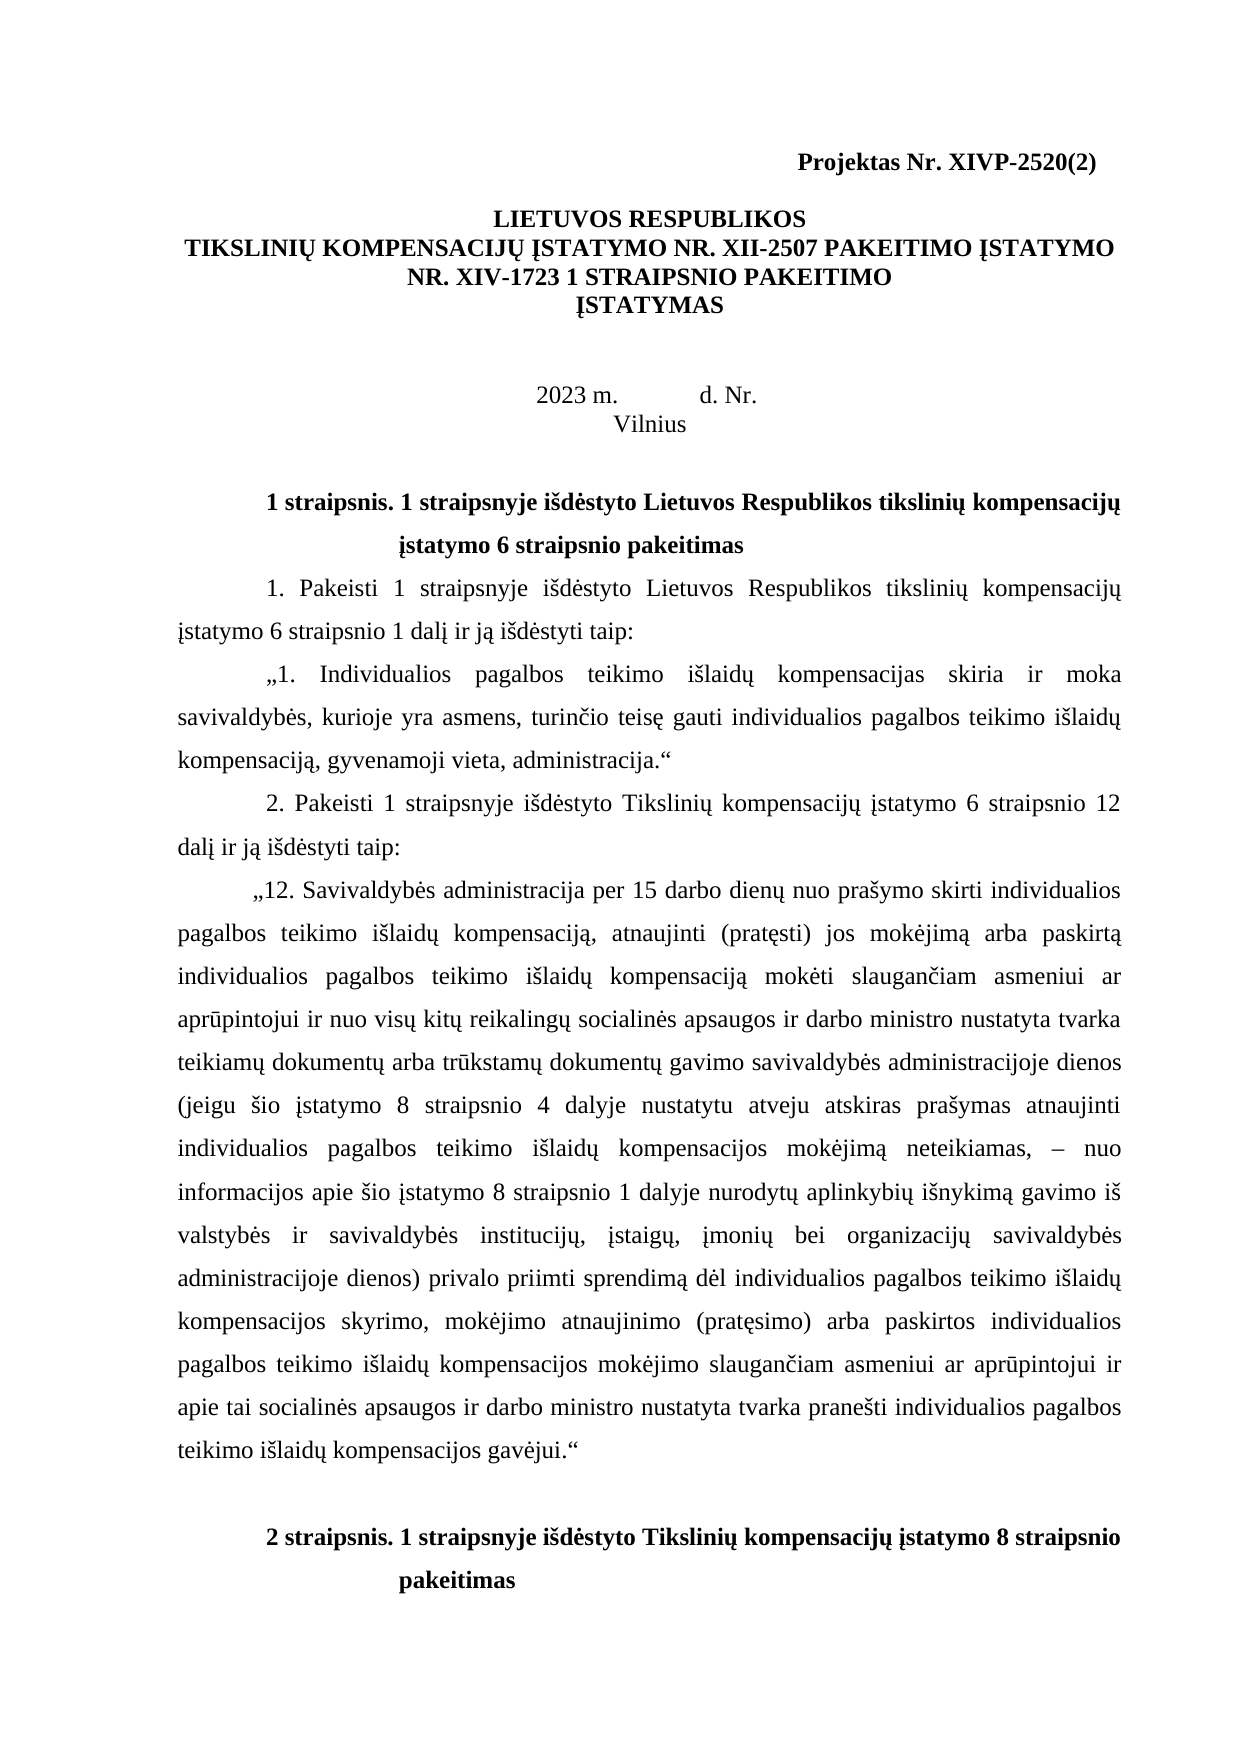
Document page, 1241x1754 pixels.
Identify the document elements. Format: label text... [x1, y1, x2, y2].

text 1. Pakeisti 1 straipsnyje išdėstyto Lietuvos Respublikos tikslinių kompensacijų įstatymo 6 straipsnio 1 dalį ir ją išdėstyti taip: [177, 573, 1122, 645]
text Vilnius [177, 409, 1122, 438]
text ĮSTATYMAS [177, 291, 1122, 319]
text 1 straipsnis. 1 straipsnyje išdėstyto Lietuvos Respublikos tikslinių kompensacijų įstatymo 6 straipsnio pakeitimas [266, 487, 1122, 558]
text LIETUVOS RESPUBLIKOS [177, 204, 1122, 233]
text TIKSLINIŲ KOMPENSACIJŲ ĮSTATYMO NR. XII-2507 PAKEITIMO ĮSTATYMO NR. XIV-1723 1 STRAIPSNIO PAKEITIMO [177, 233, 1122, 291]
text „1. Individualios pagalbos teikimo išlaidų kompensacijas skiria ir moka savivaldybės, kurioje yra asmens, turinčio teisę gauti individualios pagalbos teikimo išlaidų kompensaciją, gyvenamoji vieta, administracija.“ [177, 659, 1122, 774]
text „12. Savivaldybės administracija per 15 darbo dienų nuo prašymo skirti individualios pagalbos teikimo išlaidų kompensaciją, atnaujinti (pratęsti) jos mokėjimą arba paskirtą individualios pagalbos teikimo išlaidų kompensaciją mokėti slaugančiam asmeniui ar aprūpintojui ir nuo visų kitų reikalingų socialinės apsaugos ir darbo ministro nustatyta tvarka teikiamų dokumentų arba trūkstamų dokumentų gavimo savivaldybės administracijoje dienos (jeigu šio įstatymo 8 straipsnio 4 dalyje nustatytu atveju atskiras prašymas atnaujinti individualios pagalbos teikimo išlaidų kompensacijos mokėjimą neteikiamas, – nuo informacijos apie šio įstatymo 8 straipsnio 1 dalyje nurodytų aplinkybių išnykimą gavimo iš valstybės ir savivaldybės institucijų, įstaigų, įmonių bei organizacijų savivaldybės administracijoje dienos) privalo priimti sprendimą dėl individualios pagalbos teikimo išlaidų kompensacijos skyrimo, mokėjimo atnaujinimo (pratęsimo) arba paskirtos individualios pagalbos teikimo išlaidų kompensacijos mokėjimo slaugančiam asmeniui ar aprūpintojui ir apie tai socialinės apsaugos ir darbo ministro nustatyta tvarka pranešti individualios pagalbos teikimo išlaidų kompensacijos gavėjui.“ [177, 875, 1122, 1464]
text 2 straipsnis. 1 straipsnyje išdėstyto Tikslinių kompensacijų įstatymo 8 straipsnio pakeitimas [266, 1522, 1122, 1593]
text 2023 m. d. Nr. [177, 381, 1122, 409]
text Projektas Nr. XIVP-2520(2) [797, 147, 1124, 176]
text 2. Pakeisti 1 straipsnyje išdėstyto Tikslinių kompensacijų įstatymo 6 straipsnio 12 dalį ir ją išdėstyti taip: [177, 788, 1122, 860]
